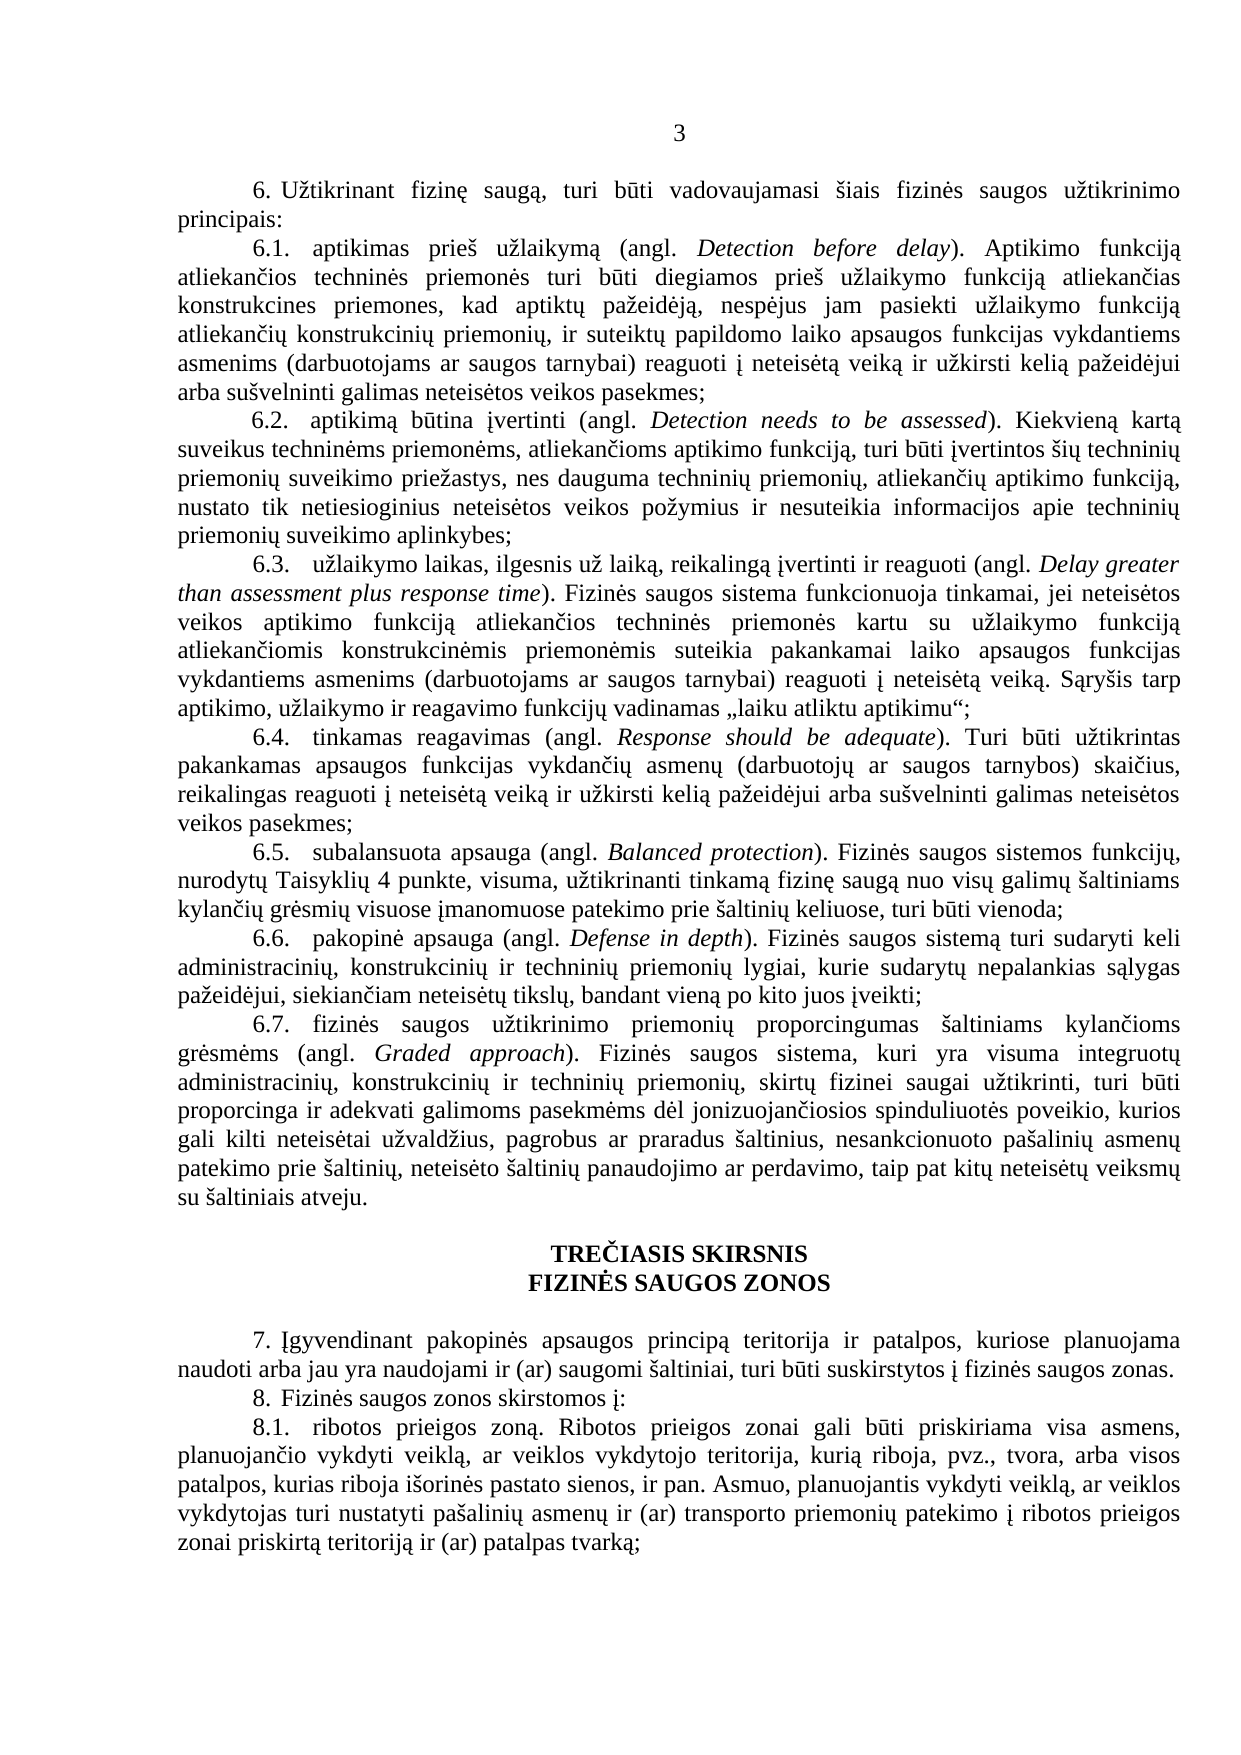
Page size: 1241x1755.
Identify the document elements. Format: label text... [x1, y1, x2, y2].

text 8. Fizinės saugos zonos skirstomos į: [177, 1383, 1181, 1412]
text 6.5. subalansuota apsauga (angl. Balanced protection). Fizinės saugos sistemos funkcijų, nurodytų Taisyklių 4 punkte, visuma, užtikrinanti tinkamą fizinę saugą nuo visų galimų šaltiniams kylančių grėsmių visuose įmanomuose patekimo prie šaltinių keliuose, turi būti vienoda; [177, 837, 1181, 923]
text fIZINĖS SAUGOS ZONOS [177, 1268, 1181, 1297]
text 6.1. aptikimas prieš užlaikymą (angl. Detection before delay). Aptikimo funkciją atliekančios techninės priemonės turi būti diegiamos prieš užlaikymo funkciją atliekančias konstrukcines priemones, kad aptiktų pažeidėją, nespėjus jam pasiekti užlaikymo funkciją atliekančių konstrukcinių priemonių, ir suteiktų papildomo laiko apsaugos funkcijas vykdantiems asmenims (darbuotojams ar saugos tarnybai) reaguoti į neteisėtą veiką ir užkirsti kelią pažeidėjui arba sušvelninti galimas neteisėtos veikos pasekmes; [177, 233, 1181, 406]
text 6.7. fizinės saugos užtikrinimo priemonių proporcingumas šaltiniams kylančioms grėsmėms (angl. Graded approach). Fizinės saugos sistema, kuri yra visuma integruotų administracinių, konstrukcinių ir techninių priemonių, skirtų fizinei saugai užtikrinti, turi būti proporcinga ir adekvati galimoms pasekmėms dėl jonizuojančiosios spinduliuotės poveikio, kurios gali kilti neteisėtai užvaldžius, pagrobus ar praradus šaltinius, nesankcionuoto pašalinių asmenų patekimo prie šaltinių, neteisėto šaltinių panaudojimo ar perdavimo, taip pat kitų neteisėtų veiksmų su šaltiniais atveju. [177, 1009, 1181, 1211]
text 6.4. tinkamas reagavimas (angl. Response should be adequate). Turi būti užtikrintas pakankamas apsaugos funkcijas vykdančių asmenų (darbuotojų ar saugos tarnybos) skaičius, reikalingas reaguoti į neteisėtą veiką ir užkirsti kelią pažeidėjui arba sušvelninti galimas neteisėtos veikos pasekmes; [177, 722, 1181, 837]
text 6.2. aptikimą būtina įvertinti (angl. Detection needs to be assessed). Kiekvieną kartą suveikus techninėms priemonėms, atliekančioms aptikimo funkciją, turi būti įvertintos šių techninių priemonių suveikimo priežastys, nes dauguma techninių priemonių, atliekančių aptikimo funkciją, nustato tik netiesioginius neteisėtos veikos požymius ir nesuteikia informacijos apie techninių priemonių suveikimo aplinkybes; [177, 406, 1181, 549]
text TREČIASIS SKIRSNIS [177, 1239, 1181, 1268]
text 8.1. ribotos prieigos zoną. Ribotos prieigos zonai gali būti priskiriama visa asmens, planuojančio vykdyti veiklą, ar veiklos vykdytojo teritorija, kurią riboja, pvz., tvora, arba visos patalpos, kurias riboja išorinės pastato sienos, ir pan. Asmuo, planuojantis vykdyti veiklą, ar veiklos vykdytojas turi nustatyti pašalinių asmenų ir (ar) transporto priemonių patekimo į ribotos prieigos zonai priskirtą teritoriją ir (ar) patalpas tvarką; [177, 1412, 1181, 1556]
text 6.6. pakopinė apsauga (angl. Defense in depth). Fizinės saugos sistemą turi sudaryti keli administracinių, konstrukcinių ir techninių priemonių lygiai, kurie sudarytų nepalankias sąlygas pažeidėjui, siekiančiam neteisėtų tikslų, bandant vieną po kito juos įveikti; [177, 923, 1181, 1009]
text 7. Įgyvendinant pakopinės apsaugos principą teritorija ir patalpos, kuriose planuojama naudoti arba jau yra naudojami ir (ar) saugomi šaltiniai, turi būti suskirstytos į fizinės saugos zonas. [177, 1326, 1181, 1383]
text 6. Užtikrinant fizinę saugą, turi būti vadovaujamasi šiais fizinės saugos užtikrinimo principais: [177, 176, 1181, 233]
text 6.3. užlaikymo laikas, ilgesnis už laiką, reikalingą įvertinti ir reaguoti (angl. Delay greater than assessment plus response time). Fizinės saugos sistema funkcionuoja tinkamai, jei neteisėtos veikos aptikimo funkciją atliekančios techninės priemonės kartu su užlaikymo funkciją atliekančiomis konstrukcinėmis priemonėmis suteikia pakankamai laiko apsaugos funkcijas vykdantiems asmenims (darbuotojams ar saugos tarnybai) reaguoti į neteisėtą veiką. Sąryšis tarp aptikimo, užlaikymo ir reagavimo funkcijų vadinamas „laiku atliktu aptikimu“; [177, 549, 1181, 722]
